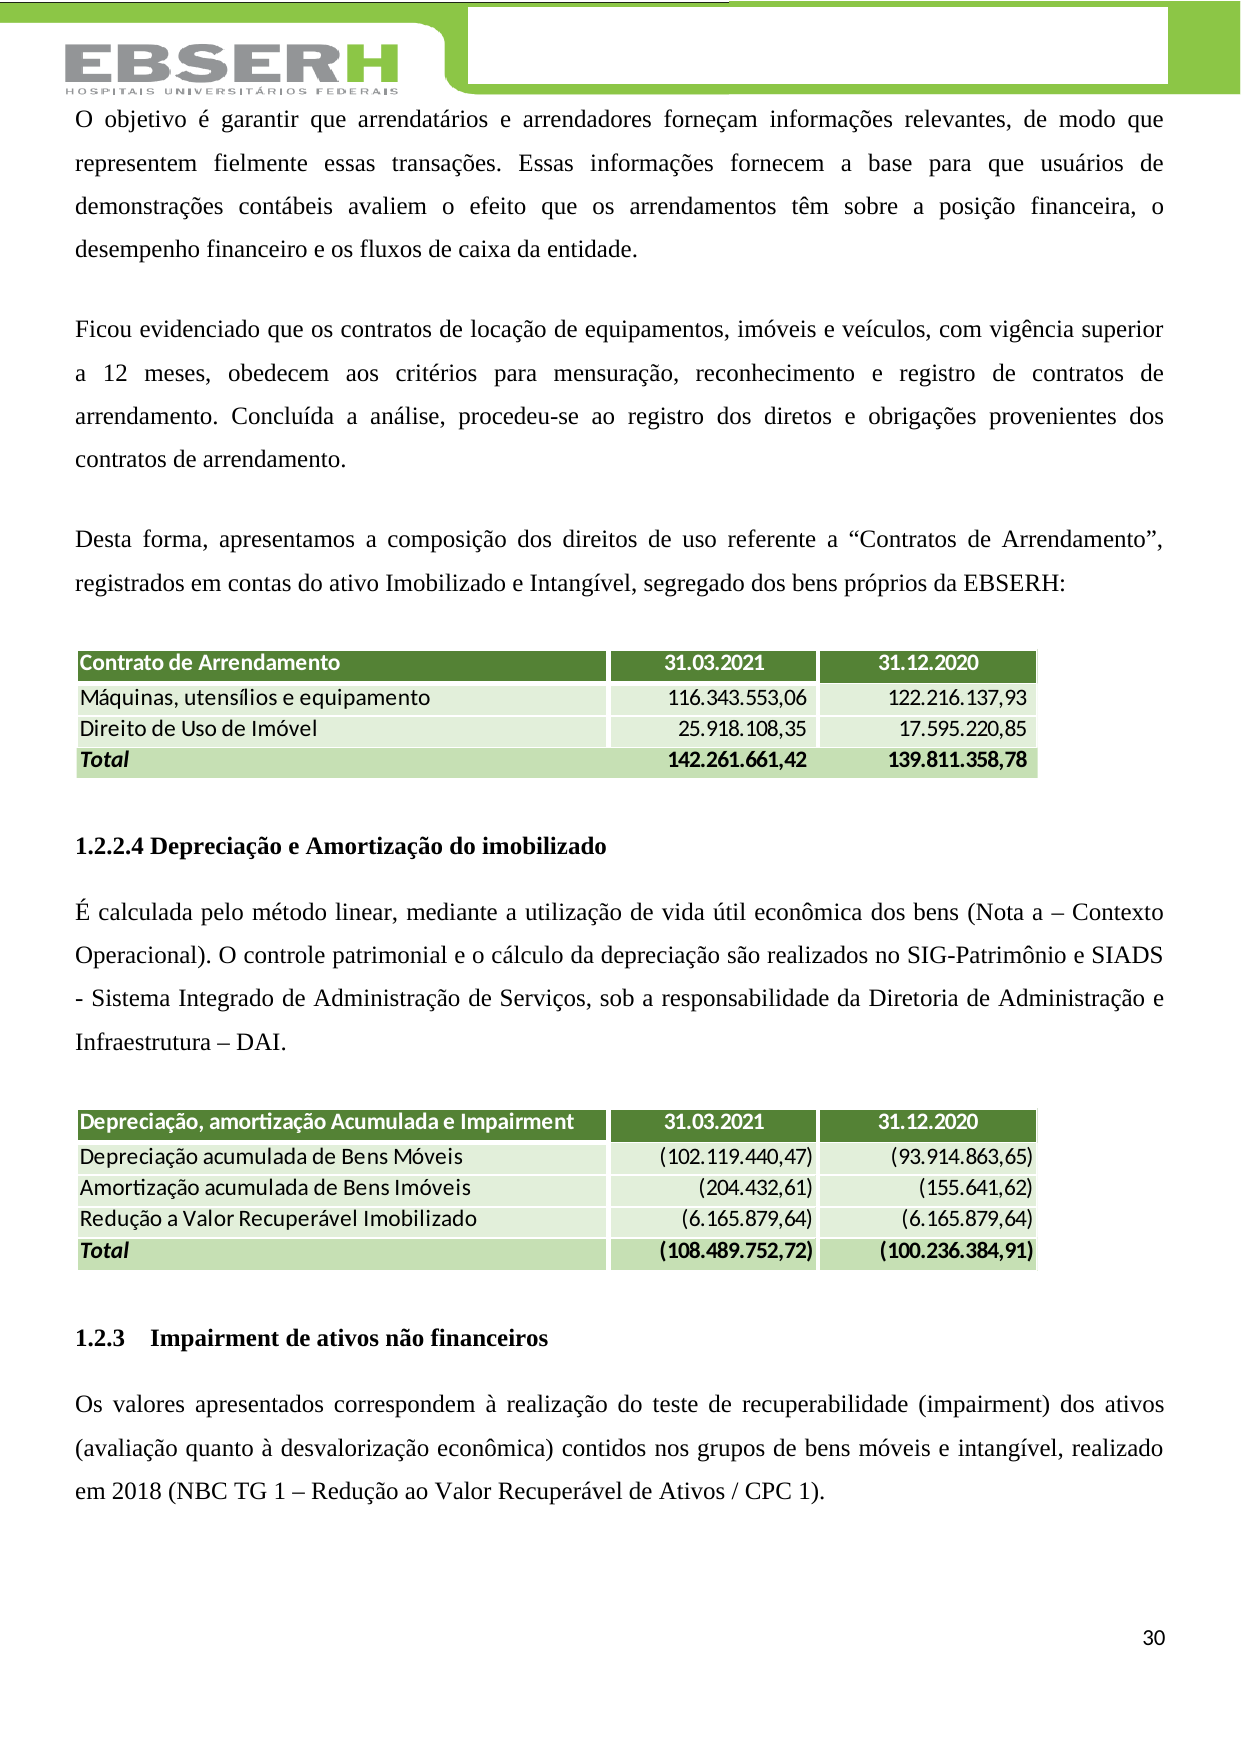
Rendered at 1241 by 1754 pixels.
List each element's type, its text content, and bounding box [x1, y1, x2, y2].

list É calculada pelo método linear, mediante a utilização de vida útil econômica dos bens (Nota a – Contexto Operacional). O controle patrimonial e o cálculo da depreciação são realizados no SIG-Patrimônio e SIADS - Sistema Integrado de Administração de Serviços, sob a responsabilidade da Diretoria de Administração e Infraestrutura – DAI. [75, 897, 1165, 1055]
list Os valores apresentados correspondem à realização do teste de recuperabilidade (impairment) dos ativos (avaliação quanto à desvalorização econômica) contidos nos grupos de bens móveis e intangível, realizado em 2018 (NBC TG 1 – Redução ao Valor Recuperável de Ativos / CPC 1). [75, 1389, 1165, 1504]
list O objetivo é garantir que arrendatários e arrendadores forneçam informações relevantes, de modo que representem fielmente essas transações. Essas informações fornecem a base para que usuários de demonstrações contábeis avaliem o efeito que os arrendamentos têm sobre a posição financeira, o desempenho financeiro e os fluxos de caixa da entidade. [75, 104, 1165, 263]
list Depreciação e Amortização do imobilizado [75, 831, 1165, 860]
list Ficou evidenciado que os contratos de locação de equipamentos, imóveis e veículos, com vigência superior a 12 meses, obedecem aos critérios para mensuração, reconhecimento e registro de contratos de arrendamento. Concluída a análise, procedeu-se ao registro dos diretos e obrigações provenientes dos contratos de arrendamento. [75, 314, 1165, 473]
list Desta forma, apresentamos a composição dos direitos de uso referente a “Contratos de Arrendamento”, registrados em contas do ativo Imobilizado e Intangível, segregado dos bens próprios da EBSERH: [75, 524, 1165, 596]
list Impairment de ativos não financeiros [75, 1323, 1165, 1352]
